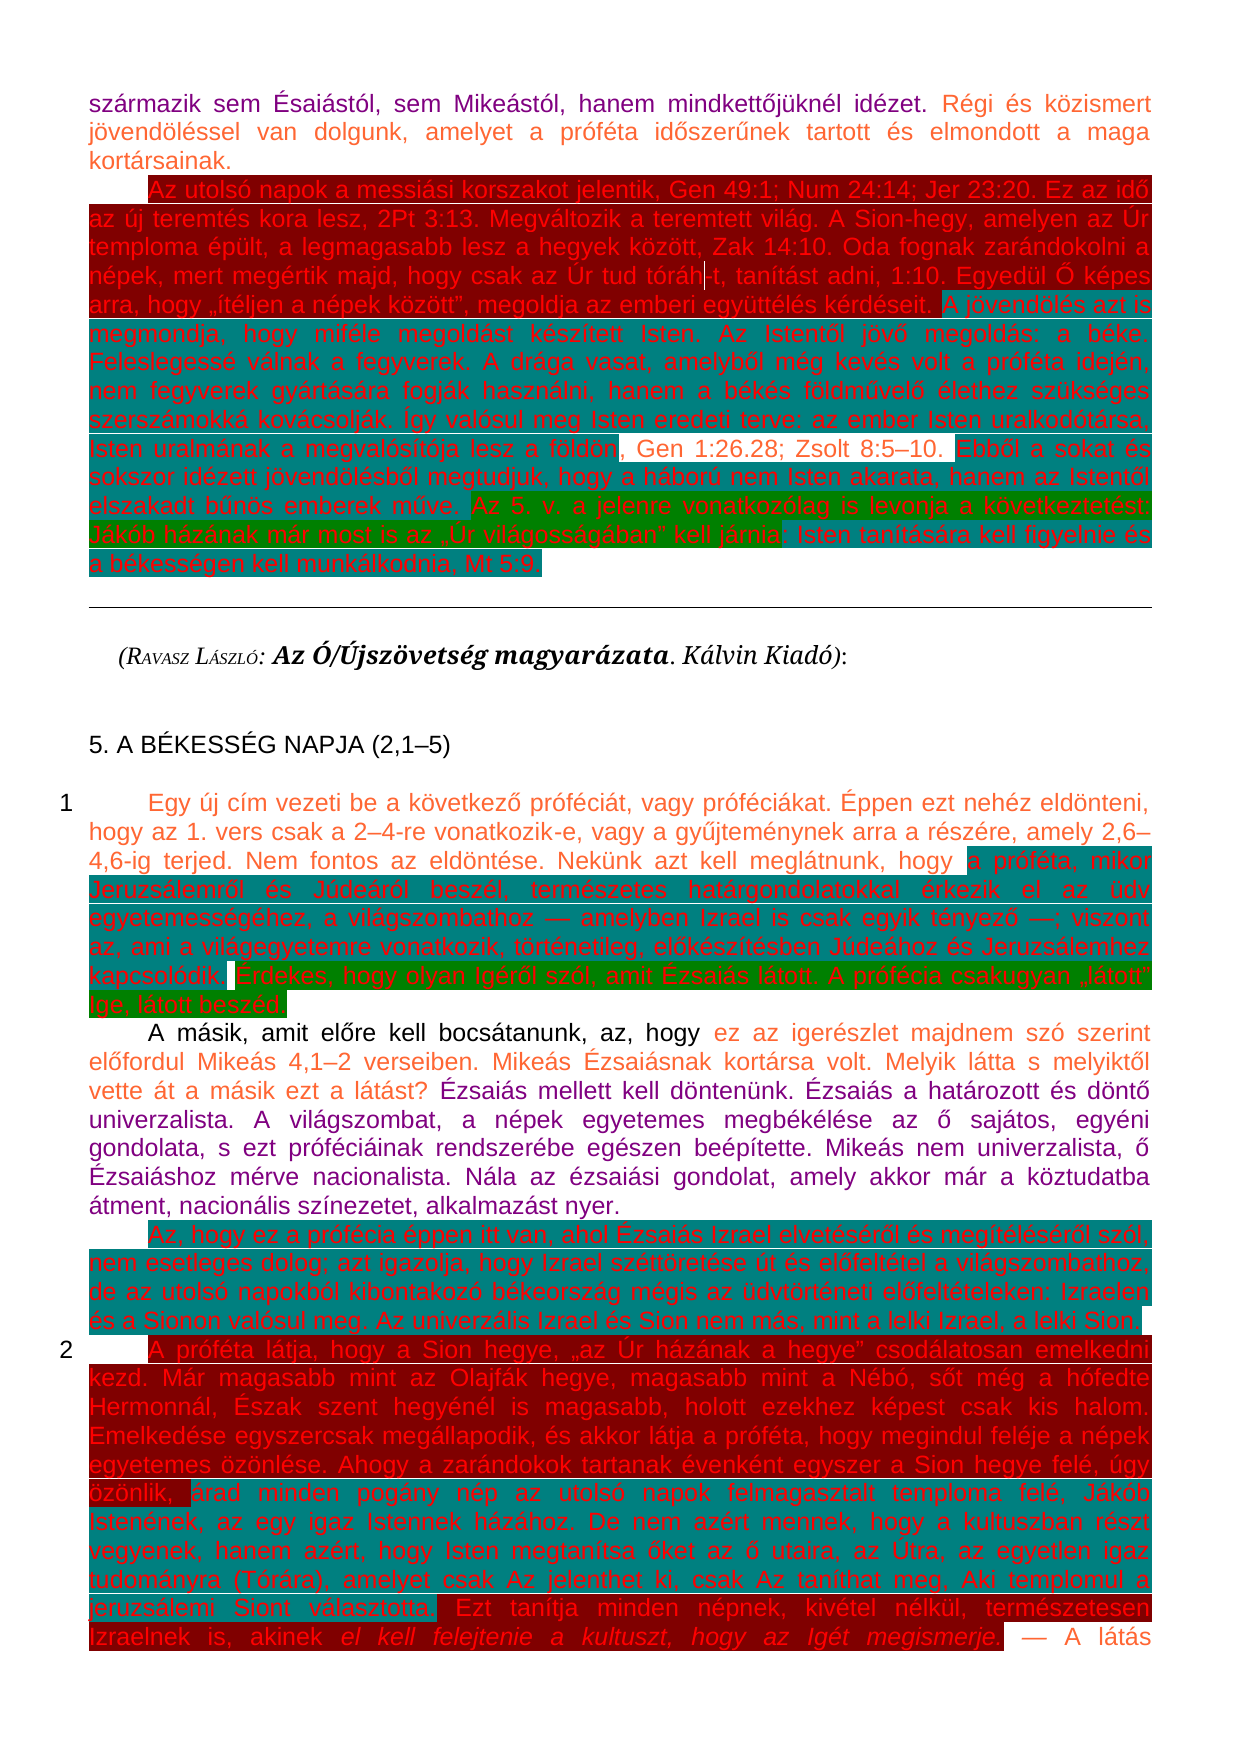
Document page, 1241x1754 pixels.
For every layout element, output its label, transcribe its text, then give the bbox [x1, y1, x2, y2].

text 5. A BÉKESSÉG NAPJA (2,1–5) [88, 730, 1152, 759]
text Az, hogy ez a prófécia éppen itt van, ahol Ézsaiás Izrael elvetéséről és megítéléséről szól, nem esetleges dolog; azt igazolja, hogy Izrael széttöretése út és előfeltétel a világszombathoz, de az utolsó napokból kibontakozó békeország mégis az üdvtörténeti előfeltételeken: Izraelen és a Sionon valósul meg. Az univerzális Izrael és Sion nem más, mint a lelki Izrael, a lelki Sion. [88, 1220, 1152, 1335]
text A másik, amit előre kell bocsátanunk, az, hogy ez az igerészlet majdnem szó szerint előfordul Mikeás 4,1–2 verseiben. Mikeás Ézsaiásnak kortársa volt. Melyik látta s melyiktől vette át a másik ezt a látást? Ézsaiás mellett kell döntenünk. Ézsaiás a határozott és döntő univerzalista. A világszombat, a népek egyetemes megbékélése az ő sajátos, egyéni gondolata, s ezt próféciáinak rendszerébe egészen beépítette. Mikeás nem univerzalista, ő Ézsaiáshoz mérve nacionalista. Nála az ézsaiási gondolat, amely akkor már a köztudatba átment, nacionális színezetet, alkalmazást nyer. [88, 1018, 1152, 1220]
text (Ravasz László: Az Ó/Újszövetség magyarázata. Kálvin Kiadó): [88, 608, 1152, 701]
text 1 Egy új cím vezeti be a következő próféciát, vagy próféciákat. Éppen ezt nehéz eldönteni, hogy az 1. vers csak a 2–4-re vonatkozik‑e, vagy a gyűjteménynek arra a részére, amely 2,6–4,6-ig terjed. Nem fontos az eldöntése. Nekünk azt kell meglátnunk, hogy a próféta, mikor Jeruzsálemről és Júdeáról beszél, természetes határgondolatokkal érkezik el az üdv egyetemességéhez, a világszombathoz — amelyben Izrael is csak egyik tényező —; viszont az, ami a világegyetemre vonatkozik, történetileg, előkészítésben Júdeához és Jeruzsálemhez kapcsolódik. Érdekes, hogy olyan Igéről szól, amit Ézsaiás látott. A prófécia csakugyan „látott” Ige, látott beszéd. [59, 788, 1152, 1018]
text származik sem Ésaiástól, sem Mikeástól, hanem mindkettőjüknél idézet. Régi és közismert jövendöléssel van dolgunk, amelyet a próféta időszerűnek tartott és elmondott a maga kortársainak. [88, 88, 1152, 175]
text 2 A próféta látja, hogy a Sion hegye, „az Úr házának a hegye” csodálatosan emelkedni kezd. Már magasabb mint az Olajfák hegye, magasabb mint a Nébó, sőt még a hófedte Hermonnál, Észak szent hegyénél is magasabb, holott ezekhez képest csak kis halom. Emelkedése egyszercsak megállapodik, és akkor látja a próféta, hogy megindul feléje a népek egyetemes özönlése. Ahogy a zarándokok tartanak évenként egyszer a Sion hegye felé, úgy özönlik, árad minden pogány nép az utolsó napok felmagasztalt temploma felé, Jákób Istenének, az egy igaz Istennek házához. De nem azért mennek, hogy a kultuszban részt vegyenek, hanem azért, hogy Isten megtanítsa őket az ő utaira, az Útra, az egyetlen igaz tudományra (Tórára), amelyet csak Az jelenthet ki, csak Az taníthat meg, Aki templomul a jeruzsálemi Siont választotta. Ezt tanítja minden népnek, kivétel nélkül, természetesen Izraelnek is, akinek el kell felejtenie a kultuszt, hogy az Igét megismerje. — A látás [59, 1335, 1152, 1651]
text Az utolsó napok a messiási korszakot jelentik, Gen 49:1; Num 24:14; Jer 23:20. Ez az idő az új teremtés kora lesz, 2Pt 3:13. Megváltozik a teremtett világ. A Sion-hegy, amelyen az Úr temploma épült, a legmagasabb lesz a hegyek között, Zak 14:10. Oda fognak zarándokolni a népek, mert megértik majd, hogy csak az Úr tud tóráh‑t, tanítást adni, 1:10. Egyedül Ő képes arra, hogy „ítéljen a népek között”, megoldja az emberi együttélés kérdéseit. A jövendölés azt is megmondja, hogy miféle megoldást készített Isten. Az Istentől jövő megoldás: a béke. Feleslegessé válnak a fegyverek. A drága vasat, amelyből még kevés volt a próféta idején, nem fegyverek gyártására fogják használni, hanem a békés földművelő élethez szükséges szerszámokká kovácsolják. Így valósul meg Isten eredeti terve: az ember Isten uralkodótársa, Isten uralmának a megvalósítója lesz a földön, Gen 1:26.28; Zsolt 8:5–10. Ebből a sokat és sokszor idézett jövendölésből megtudjuk, hogy a háború nem Isten akarata, hanem az Istentől elszakadt bűnös emberek műve. Az 5. v. a jelenre vonatkozólag is levonja a következtetést: Jákób házának már most is az „Úr világosságában” kell járnia: Isten tanítására kell figyelnie és a békességen kell munkálkodnia, Mt 5:9. [88, 175, 1152, 577]
